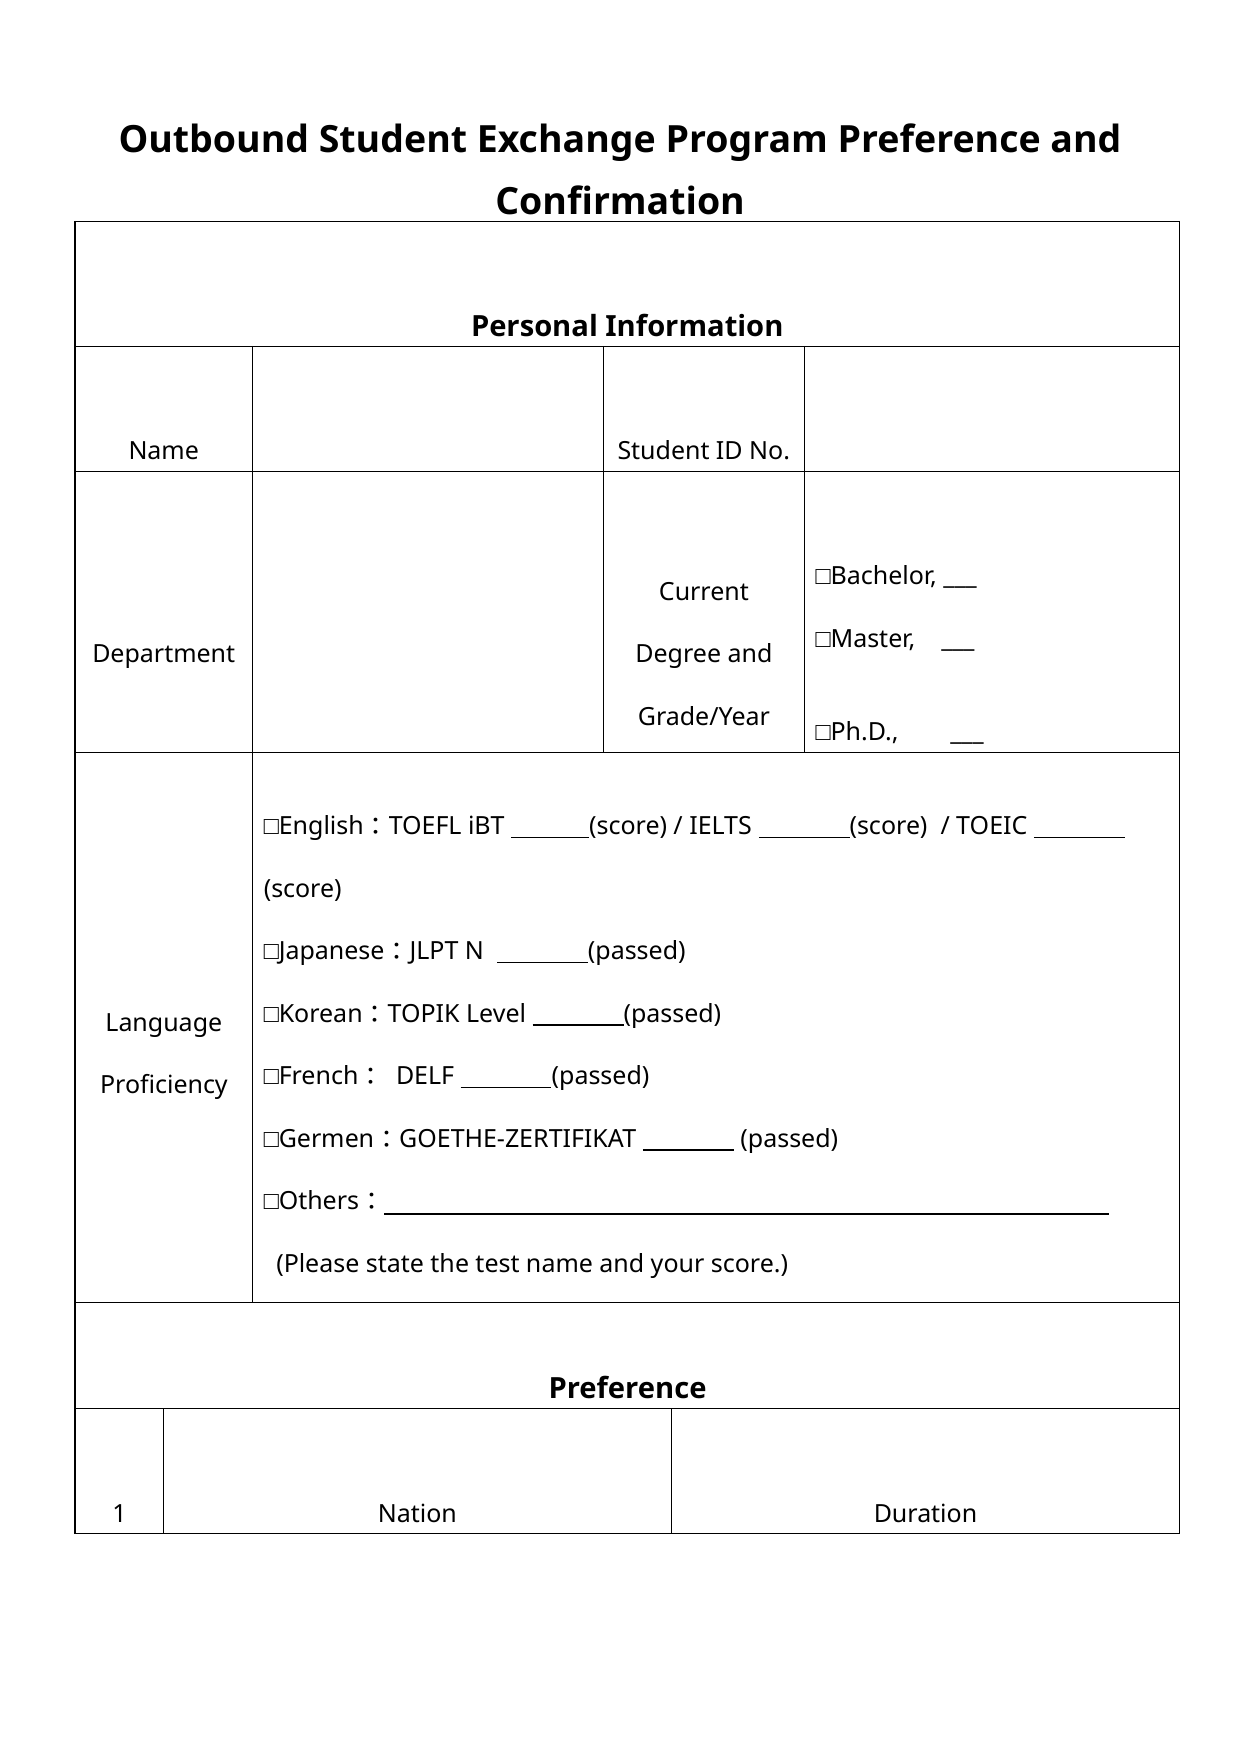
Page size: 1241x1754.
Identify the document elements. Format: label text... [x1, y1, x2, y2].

table_cell Nation [164, 1409, 671, 1533]
table_cell Name [76, 347, 252, 471]
table_header Personal Information [76, 222, 1179, 346]
table_cell [805, 347, 1179, 471]
table_cell 1 [76, 1409, 163, 1533]
table_cell [253, 347, 603, 471]
table_cell Language Proficiency [76, 753, 252, 1302]
table_cell Student ID No. [604, 347, 804, 471]
table_cell Duration [672, 1409, 1179, 1533]
table_cell [253, 472, 603, 752]
table_cell Current Degree and Grade/Year [604, 472, 804, 752]
table_cell Preference [76, 1303, 1179, 1408]
table_cell Department [76, 472, 252, 752]
text Outbound Student Exchange Program Preference and Confirmation [75, 96, 1165, 221]
table_cell □Bachelor, ___ □Master, ___ □Ph.D., ___ [805, 472, 1179, 752]
table_cell □English：TOEFL iBT (score) / IELTS (score) / TOEIC (score) □Japanese：JLPT N (passed) □Korean：TOPIK Level (passed) □French： DELF (passed) □Germen：GOETHE-ZERTIFIKAT (passed) □Others： (Please state the test name and your score.) [253, 753, 1179, 1302]
